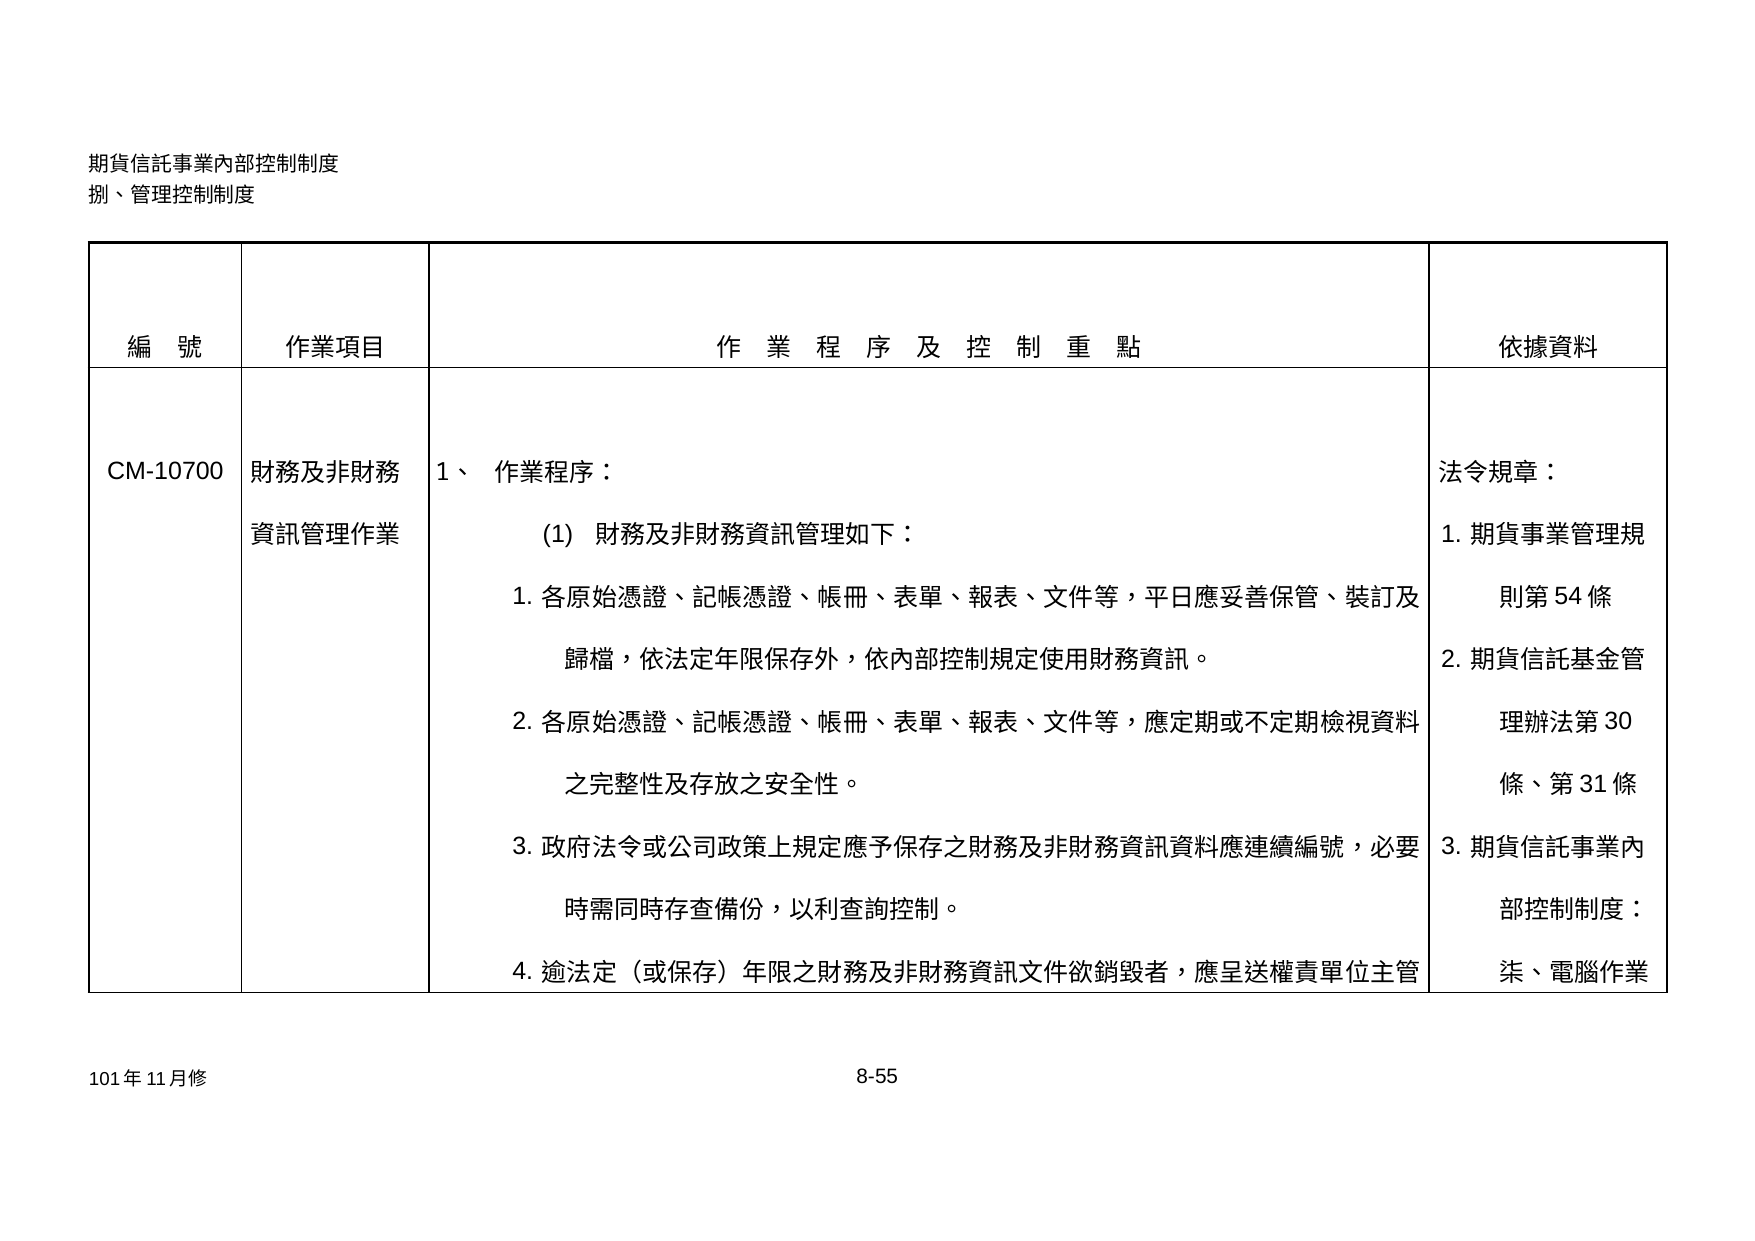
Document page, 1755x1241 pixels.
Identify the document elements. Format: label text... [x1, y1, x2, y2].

table_header 編 號 [90, 244, 241, 366]
table_cell 法令規章： 期貨事業管理規則第54條 期貨信託基金管理辦法第30條、第31條 期貨信託事業內部控制制度：柒、電腦作業 [1430, 368, 1666, 991]
table_cell CM-10700 [90, 368, 241, 991]
table_cell 財務及非財務資訊管理作業 [242, 368, 428, 991]
table_header 作 業 程 序 及 控 制 重 點 [430, 244, 1428, 366]
table_header 依據資料 [1430, 244, 1666, 366]
table_header 作業項目 [242, 244, 428, 366]
table_cell 作業程序： 財務及非財務資訊管理如下： 各原始憑證、記帳憑證、帳冊、表單、報表、文件等，平日應妥善保管、裝訂及歸檔，依法定年限保存外，依內部控制規定使用財務資訊。 各原始憑證、記帳憑證、帳冊、表單、報表、文件等，應定期或不定期檢視資料之完整性及存放之安全性。 政府法令或公司政策上規定應予保存之財務及非財務資訊資料應連續編號，必要時需同時存查備份，以利查詢控制。 逾法定（或保存）年限之財務及非財務資訊文件欲銷毀者，應呈送權責單位主管准核後，會同稽核人員執行銷毀。 本公司人員交接時，負責保存之資料應列為交接項目列清單移交，必要時稽核人員會同監交。 重要之財務及非財務資訊，與職掌有關人員應於下班時將其置於安全地方以避免遺失及外洩。 重要之財務及非財務資訊，於分送予職責有關單位執行時，應加蓋警示字句促其注意安全保密。 本公司內部資料之分送及傳遞各部門或單位時，應設登記簿登錄送存之資料、保管人及送存人，俾事後追蹤查核。 各部門或單位因業務需要傳遞特定內部資訊，應建立核准、傳遞制度。 本公司財務及非財務資訊之公開作業，悉依主管機關之相關規範執行之。 使用電腦系統處理資料時，依資訊管理規章與風險評估程度，注意其安全性、保密性及完整性。 控制重點： 政府法令或公司政策上規定應予保存之財務及非財務資訊資料應妥善保管並歸檔。 逾法定（或保存）年限之財務及非財務資訊文件欲銷毀者，應經相關權核主管簽核後，會同稽核人員執行銷毀。 [430, 368, 1428, 991]
